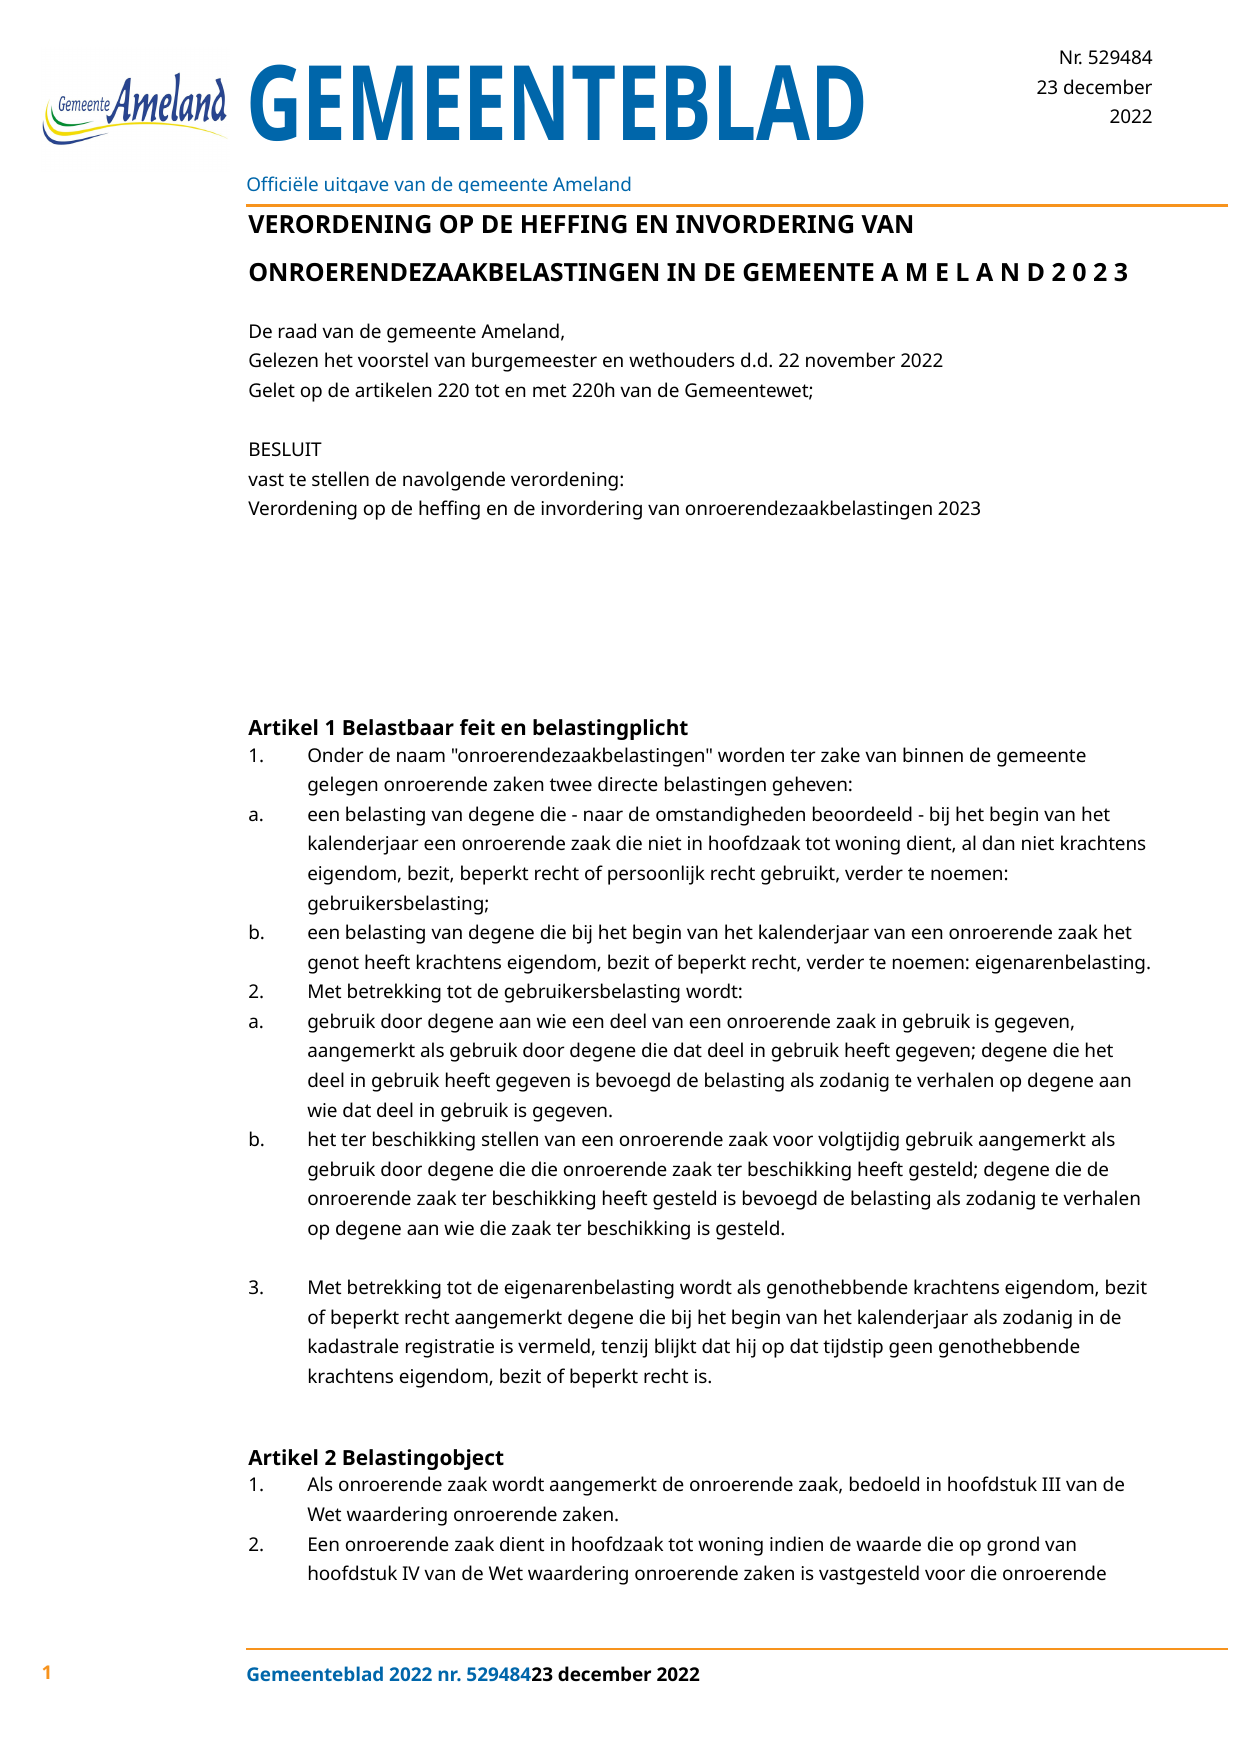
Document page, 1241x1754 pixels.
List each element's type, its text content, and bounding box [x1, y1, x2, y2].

list het ter beschikking stellen van een onroerende zaak voor volgtijdig gebruik aangemerkt als gebruik door degene die die onroerende zaak ter beschikking heeft gesteld; degene die de onroerende zaak ter beschikking heeft gesteld is bevoegd de belasting als zodanig te verhalen op degene aan wie die zaak ter beschikking is gesteld. [248, 1126, 1152, 1241]
text De raad van de gemeente Ameland, [248, 318, 1152, 344]
text Gelezen het voorstel van burgemeester en wethouders d.d. 22 november 2022 [248, 347, 1152, 373]
list Als onroerende zaak wordt aangemerkt de onroerende zaak, bedoeld in hoofdstuk III van de Wet waardering onroerende zaken. [248, 1472, 1152, 1527]
list Met betrekking tot de eigenarenbelasting wordt als genothebbende krachtens eigendom, bezit of beperkt recht aangemerkt degene die bij het begin van het kalenderjaar als zodanig in de kadastrale registratie is vermeld, tenzij blijkt dat hij op dat tijdstip geen genothebbende krachtens eigendom, bezit of beperkt recht is. [248, 1274, 1152, 1389]
text Gelet op de artikelen 220 tot en met 220h van de Gemeentewet; [248, 377, 1152, 403]
list Een onroerende zaak dient in hoofdzaak tot woning indien de waarde die op grond van hoofdstuk IV van de Wet waardering onroerende zaken is vastgesteld voor die onroerende [248, 1531, 1152, 1586]
text Verordening op de heffing en de invordering van onroerendezaakbelastingen 2023 [248, 495, 1152, 521]
text BESLUIT [248, 436, 1152, 462]
list gebruik door degene aan wie een deel van een onroerende zaak in gebruik is gegeven, aangemerkt als gebruik door degene die dat deel in gebruik heeft gegeven; degene die het deel in gebruik heeft gegeven is bevoegd de belasting als zodanig te verhalen op degene aan wie dat deel in gebruik is gegeven. [248, 1008, 1152, 1123]
picture [41, 47, 231, 172]
list een belasting van degene die bij het begin van het kalenderjaar van een onroerende zaak het genot heeft krachtens eigendom, bezit of beperkt recht, verder te noemen: eigenarenbelasting. [248, 919, 1152, 975]
text Artikel 1 Belastbaar feit en belastingplicht [248, 713, 1152, 742]
text vast te stellen de navolgende verordening: [248, 466, 1152, 492]
list een belasting van degene die - naar de omstandigheden beoordeeld - bij het begin van het kalenderjaar een onroerende zaak die niet in hoofdzaak tot woning dient, al dan niet krachtens eigendom, bezit, beperkt recht of persoonlijk recht gebruikt, verder te noemen: gebruikersbelasting; [248, 801, 1152, 916]
text VERORDENING OP DE HEFFING EN INVORDERING VAN ONROERENDEZAAKBELASTINGEN IN DE GEMEENTE A M E L A N D 2 0 2 3 [248, 207, 1152, 288]
text Artikel 2 Belastingobject [248, 1443, 1152, 1472]
list Met betrekking tot de gebruikersbelasting wordt: [248, 978, 1152, 1004]
list Onder de naam "onroerendezaakbelastingen" worden ter zake van binnen de gemeente gelegen onroerende zaken twee directe belastingen geheven: [248, 742, 1152, 797]
